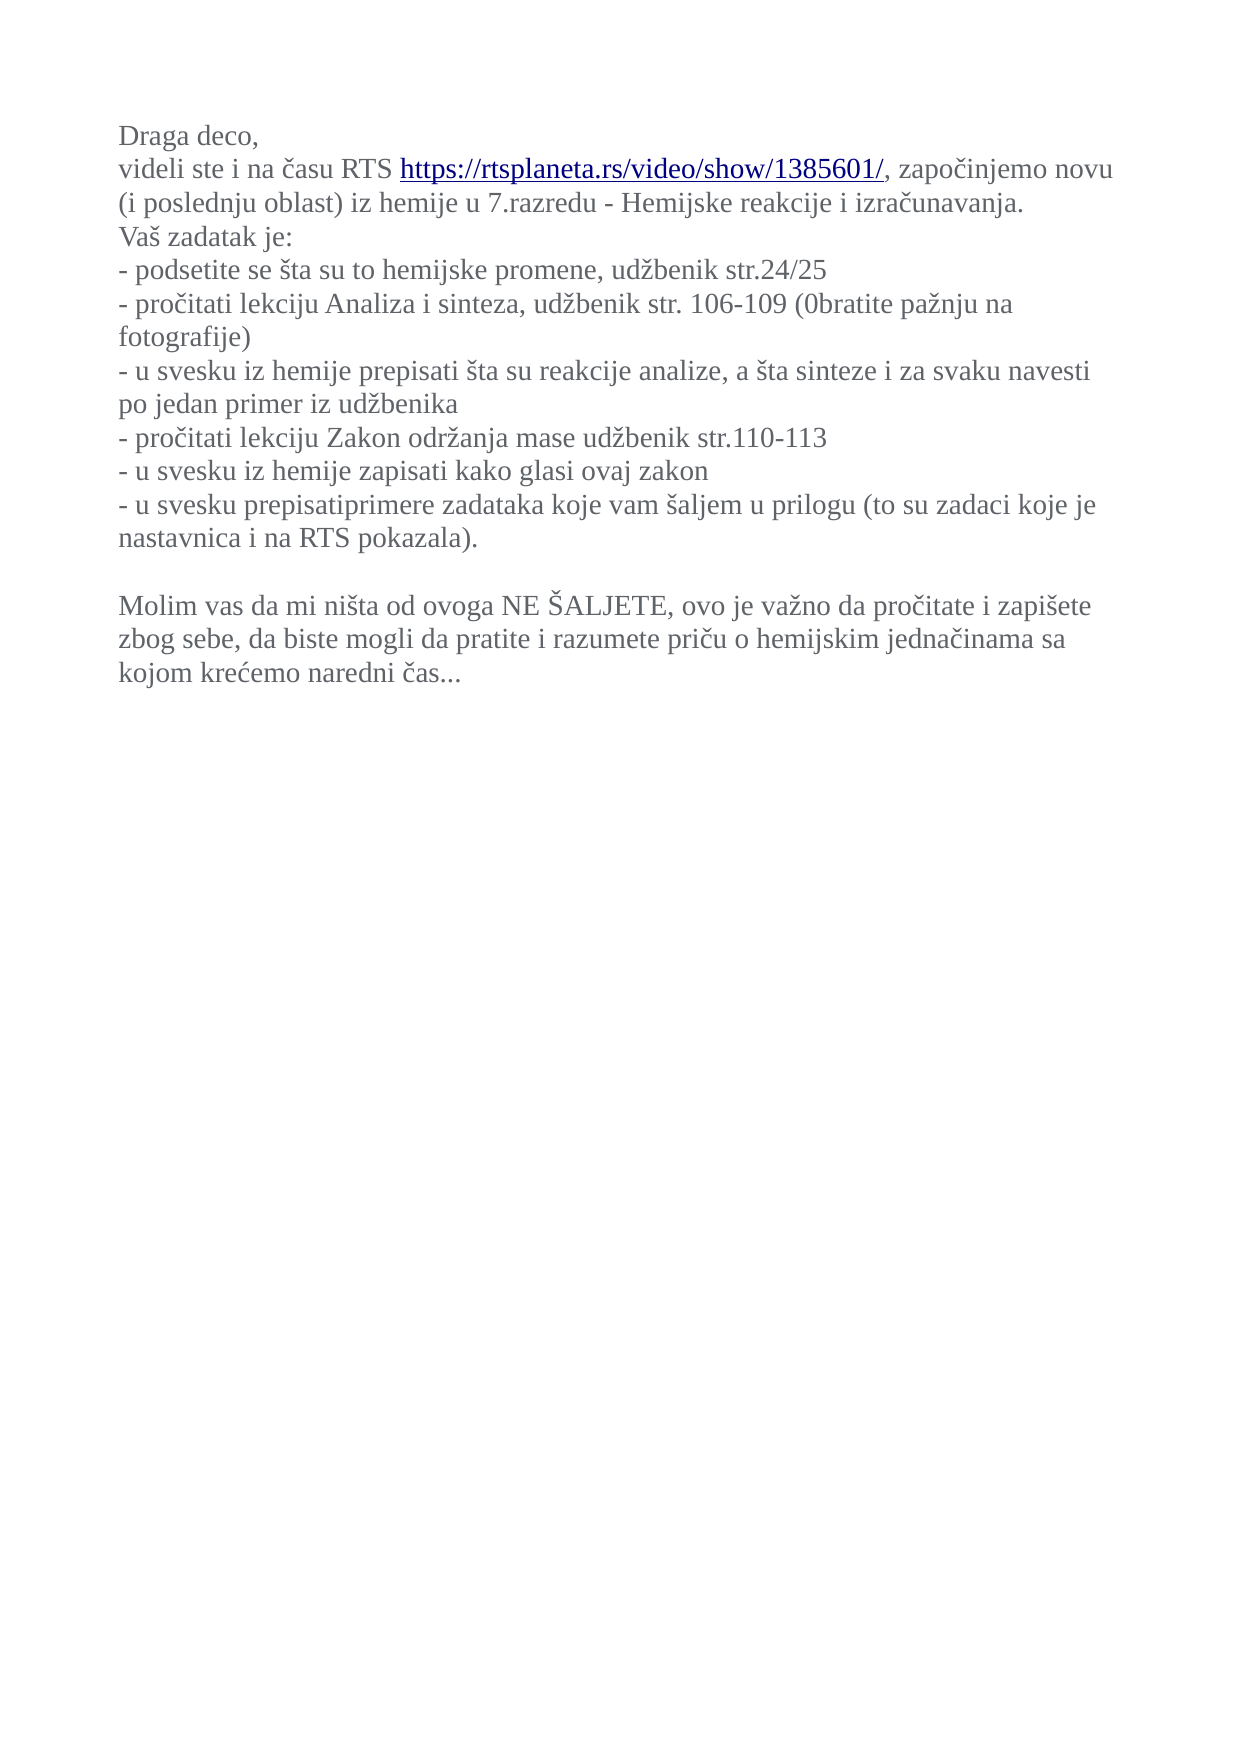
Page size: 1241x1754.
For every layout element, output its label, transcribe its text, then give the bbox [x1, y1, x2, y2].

text videli ste i na času RTS https://rtsplaneta.rs/video/show/1385601/, započinjemo novu (i poslednju oblast) iz hemije u 7.razredu - Hemijske reakcije i izračunavanja. Vaš zadatak je: - podsetite se šta su to hemijske promene, udžbenik str.24/25 - pročitati lekciju Analiza i sinteza, udžbenik str. 106-109 (0bratite pažnju na fotografije) - u svesku iz hemije prepisati šta su reakcije analize, a šta sinteze i za svaku navesti po jedan primer iz udžbenika - pročitati lekciju Zakon održanja mase udžbenik str.110-113 - u svesku iz hemije zapisati kako glasi ovaj zakon - u svesku prepisatiprimere zadataka koje vam šaljem u prilogu (to su zadaci koje je nastavnica i na RTS pokazala). [118, 152, 1122, 554]
text Molim vas da mi ništa od ovoga NE ŠALJETE, ovo je važno da pročitate i zapišete zbog sebe, da biste mogli da pratite i razumete priču o hemijskim jednačinama sa kojom krećemo naredni čas... [118, 554, 1122, 688]
text Draga deco, [118, 118, 1122, 152]
